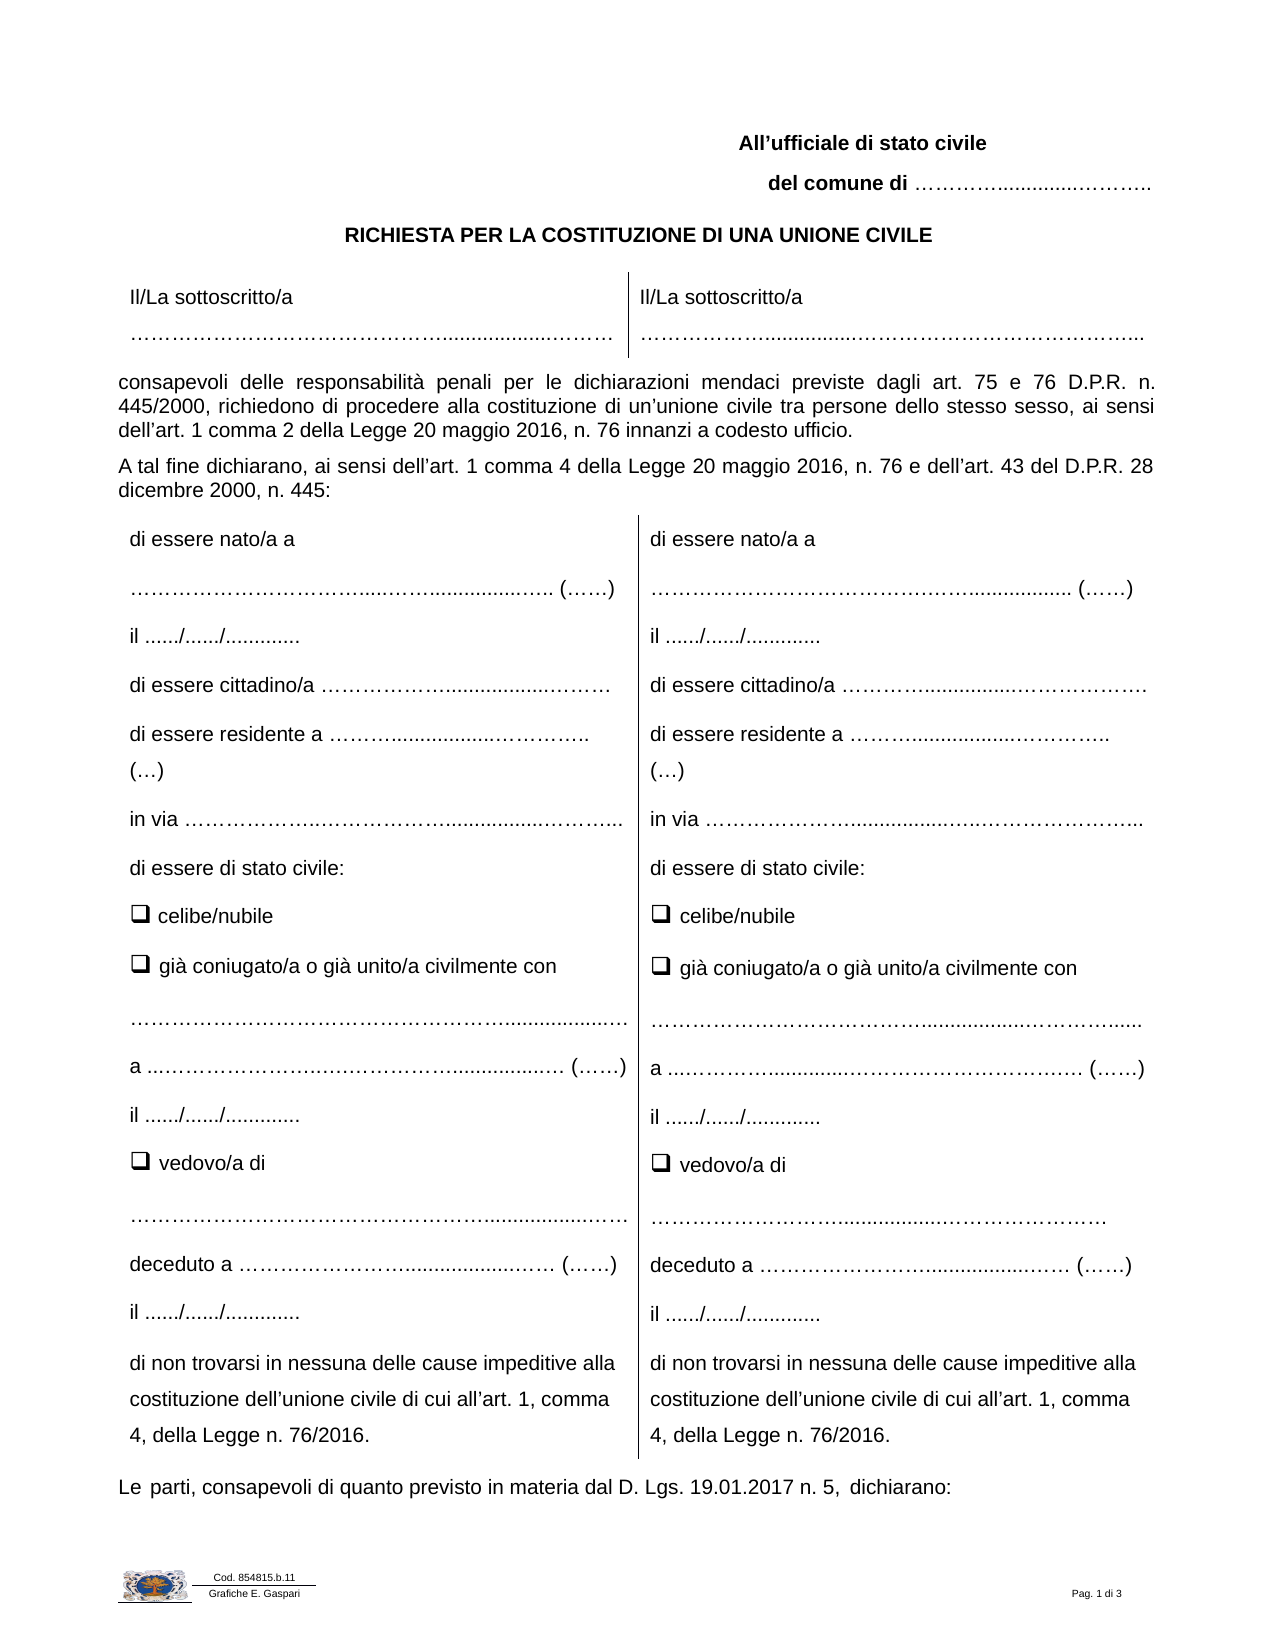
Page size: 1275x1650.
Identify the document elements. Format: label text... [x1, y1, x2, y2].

table_cell di non trovarsi in nessuna delle cause impeditive alla costituzione dell’unione civile di cui all’art. 1, comma 4, della Legge n. 76/2016. [118, 1338, 638, 1459]
table_cell di essere residente a ………..................………….. (…) in via ………………….................…..…………………... [639, 710, 1157, 843]
table_cell di essere cittadino/a ………………..................……… [118, 661, 638, 709]
table_cell di essere cittadino/a …………................………………. [639, 661, 1157, 709]
table_cell di essere residente a ………..................………….. (…) in via ………………..……………….................………... [118, 710, 638, 843]
table_cell di non trovarsi in nessuna delle cause impeditive alla costituzione dell’unione civile di cui all’art. 1, comma 4, della Legge n. 76/2016. [639, 1338, 1157, 1459]
table_header Il/La sottoscritto/a ………………………………………...................……… [118, 272, 628, 357]
subtitle RICHIESTA PER LA COSTITUZIONE DI UNA UNIONE CIVILE [118, 223, 1159, 247]
table_header di essere nato/a a …………………………….....……................….. (……) il ....../....../............. [118, 515, 638, 661]
text A tal fine dichiarano, ai sensi dell’art. 1 comma 4 della Legge 20 maggio 2016, n. 76 e dell’art. 43 del D.P.R. 28 dicembre 2000, n. 445: [118, 454, 1157, 502]
picture [118, 1570, 192, 1602]
text consapevoli delle responsabilità penali per le dichiarazioni mendaci previste dagli art. 75 e 76 D.P.R. n. 445/2000, richiedono di procedere alla costituzione di un’unione civile tra persone dello stesso sesso, ai sensi dell’art. 1 comma 2 della Legge 20 maggio 2016, n. 76 innanzi a codesto ufficio. [118, 370, 1157, 442]
text del comune di …………..............……….. [768, 171, 1157, 194]
table_header Il/La sottoscritto/a ………………................…………………………………... [629, 272, 1157, 357]
text Le parti, consapevoli di quanto previsto in materia dal D. Lgs. 19.01.2017 n. 5, dichiarano: [118, 1471, 1152, 1501]
table_cell di essere di stato civile:  celibe/nubile  già coniugato/a o già unito/a civilmente con …………………………………..................…………...... a ...…………..............………………………….… (……) il ....../....../.............  vedovo/a di ………………………..................…………………… deceduto a ……………………..................…… (……) il ....../....../............. [639, 843, 1157, 1338]
subtitle All’ufficiale di stato civile [738, 131, 1149, 154]
table_header di essere nato/a a ………………………………….…….................. (……) il ....../....../............. [639, 515, 1157, 661]
table_cell di essere di stato civile:  celibe/nubile  già coniugato/a o già unito/a civilmente con ………………………………………………..................… a ...…………………..….……………................… (……) il ....../....../.............  vedovo/a di ……………………………………………..................…… deceduto a ……………………...................…… (……) il ....../....../............. [118, 843, 638, 1338]
